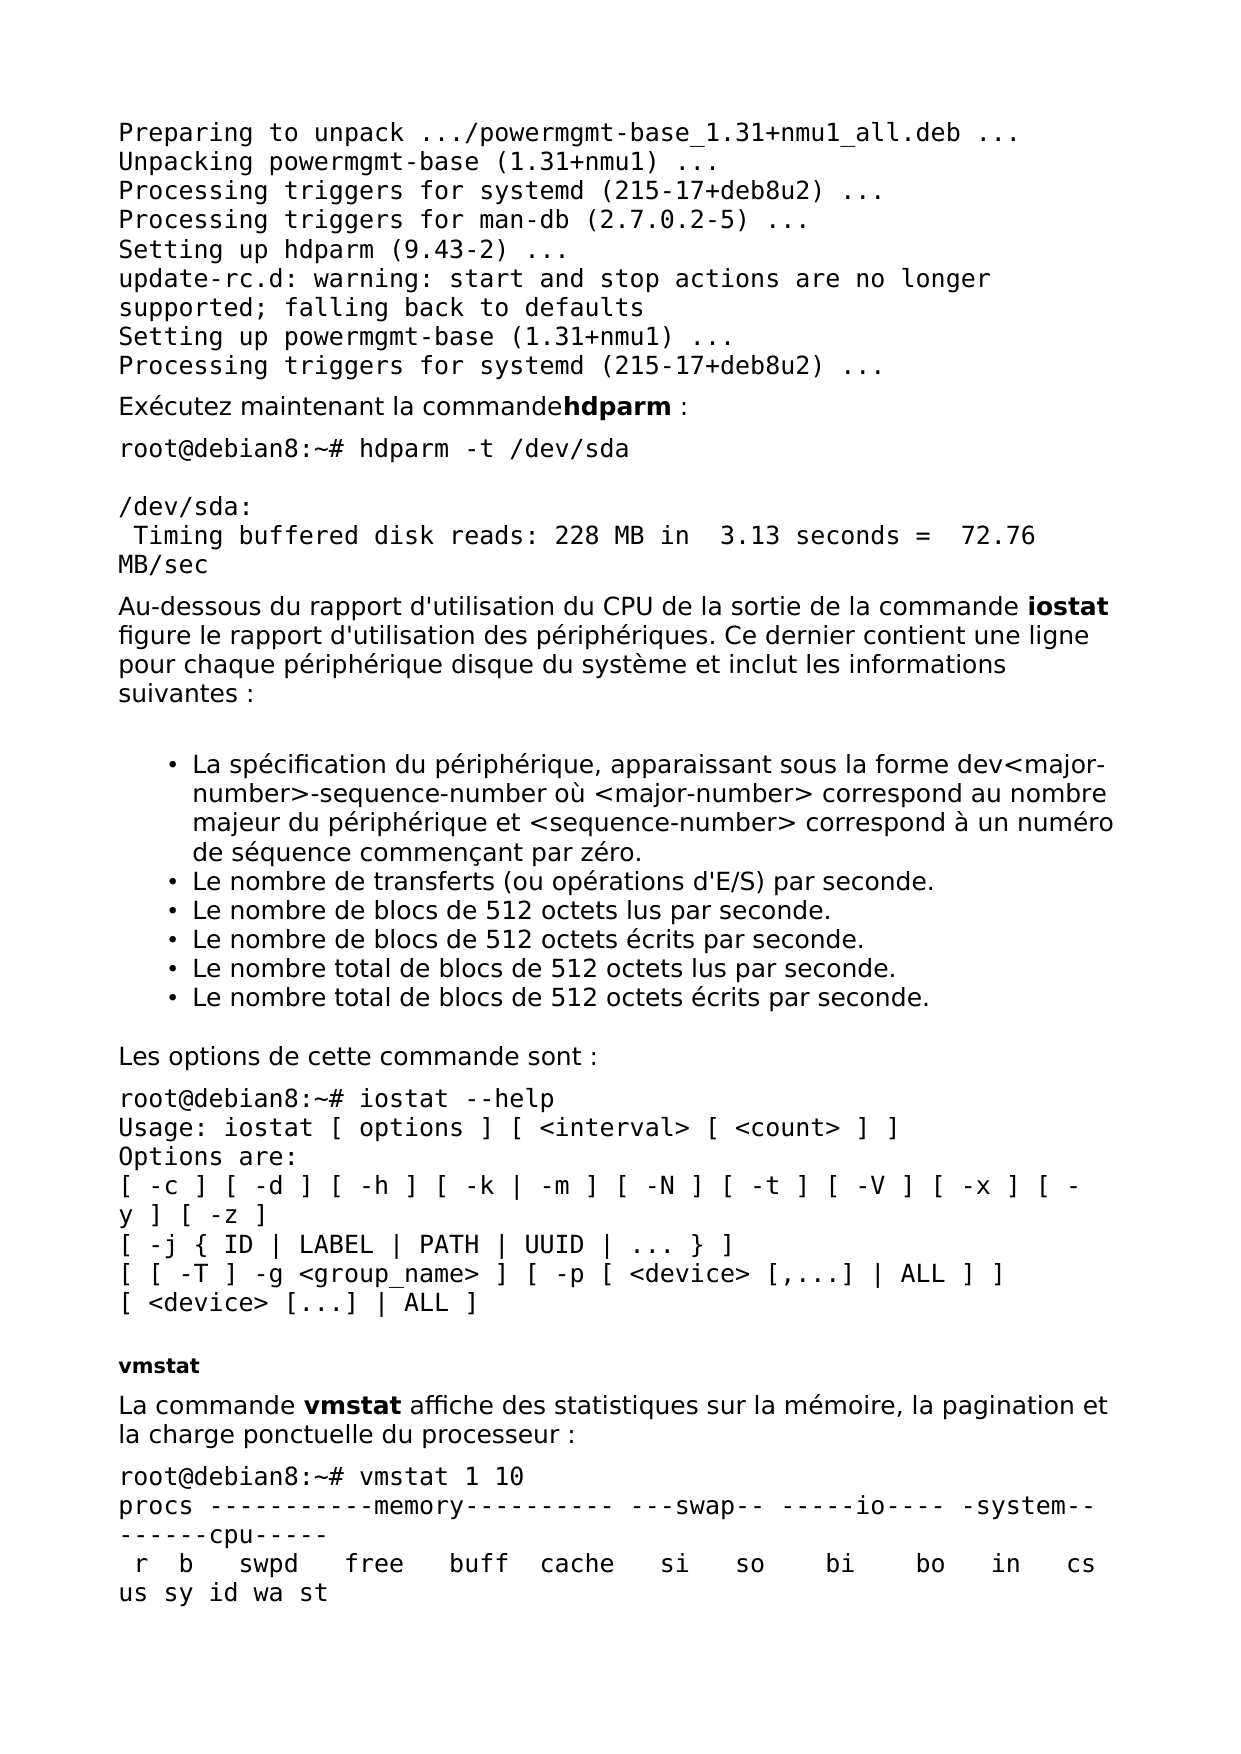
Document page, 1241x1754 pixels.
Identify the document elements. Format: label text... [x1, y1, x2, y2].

text root@debian8:~# iostat --help Usage: iostat [ options ] [ <interval> [ <count> ] ] Options are: [ -c ] [ -d ] [ -h ] [ -k | -m ] [ -N ] [ -t ] [ -V ] [ -x ] [ -y ] [ -z ] [ -j { ID | LABEL | PATH | UUID | ... } ] [ [ -T ] -g <group_name> ] [ -p [ <device> [,...] | ALL ] ] [ <device> [...] | ALL ] [118, 1084, 1122, 1317]
list La spécification du périphérique, apparaissant sous la forme dev<major-number>-sequence-number où <major-number> correspond au nombre majeur du périphérique et <sequence-number> correspond à un numéro de séquence commençant par zéro. [177, 750, 1122, 867]
text root@debian8:~# hdparm -t /dev/sda /dev/sda: Timing buffered disk reads: 228 MB in 3.13 seconds = 72.76 MB/sec [118, 434, 1122, 580]
text Les options de cette commande sont : [118, 1042, 1122, 1071]
list Le nombre de blocs de 512 octets écrits par seconde. [177, 925, 1122, 954]
list Le nombre total de blocs de 512 octets lus par seconde. [177, 954, 1122, 984]
text root@debian8:~# vmstat 1 10 procs -----------memory---------- ---swap-- -----io---- -system-- ------cpu----- r b swpd free buff cache si so bi bo in cs us sy id wa st [118, 1462, 1122, 1607]
text Exécutez maintenant la commandehdparm : [118, 392, 1122, 422]
list Le nombre total de blocs de 512 octets écrits par seconde. [177, 984, 1122, 1013]
list Le nombre de blocs de 512 octets lus par seconde. [177, 896, 1122, 925]
text Preparing to unpack .../powermgmt-base_1.31+nmu1_all.deb ... Unpacking powermgmt-base (1.31+nmu1) ... Processing triggers for systemd (215-17+deb8u2) ... Processing triggers for man-db (2.7.0.2-5) ... Setting up hdparm (9.43-2) ... update-rc.d: warning: start and stop actions are no longer supported; falling back to defaults Setting up powermgmt-base (1.31+nmu1) ... Processing triggers for systemd (215-17+deb8u2) ... [118, 118, 1122, 381]
list Le nombre de transferts (ou opérations d'E/S) par seconde. [177, 867, 1122, 896]
text Au-dessous du rapport d'utilisation du CPU de la sortie de la commande iostat figure le rapport d'utilisation des périphériques. Ce dernier contient une ligne pour chaque périphérique disque du système et inclut les informations suivantes : [118, 592, 1122, 708]
subtitle vmstat [118, 1354, 1122, 1378]
text La commande vmstat affiche des statistiques sur la mémoire, la pagination et la charge ponctuelle du processeur : [118, 1391, 1122, 1449]
